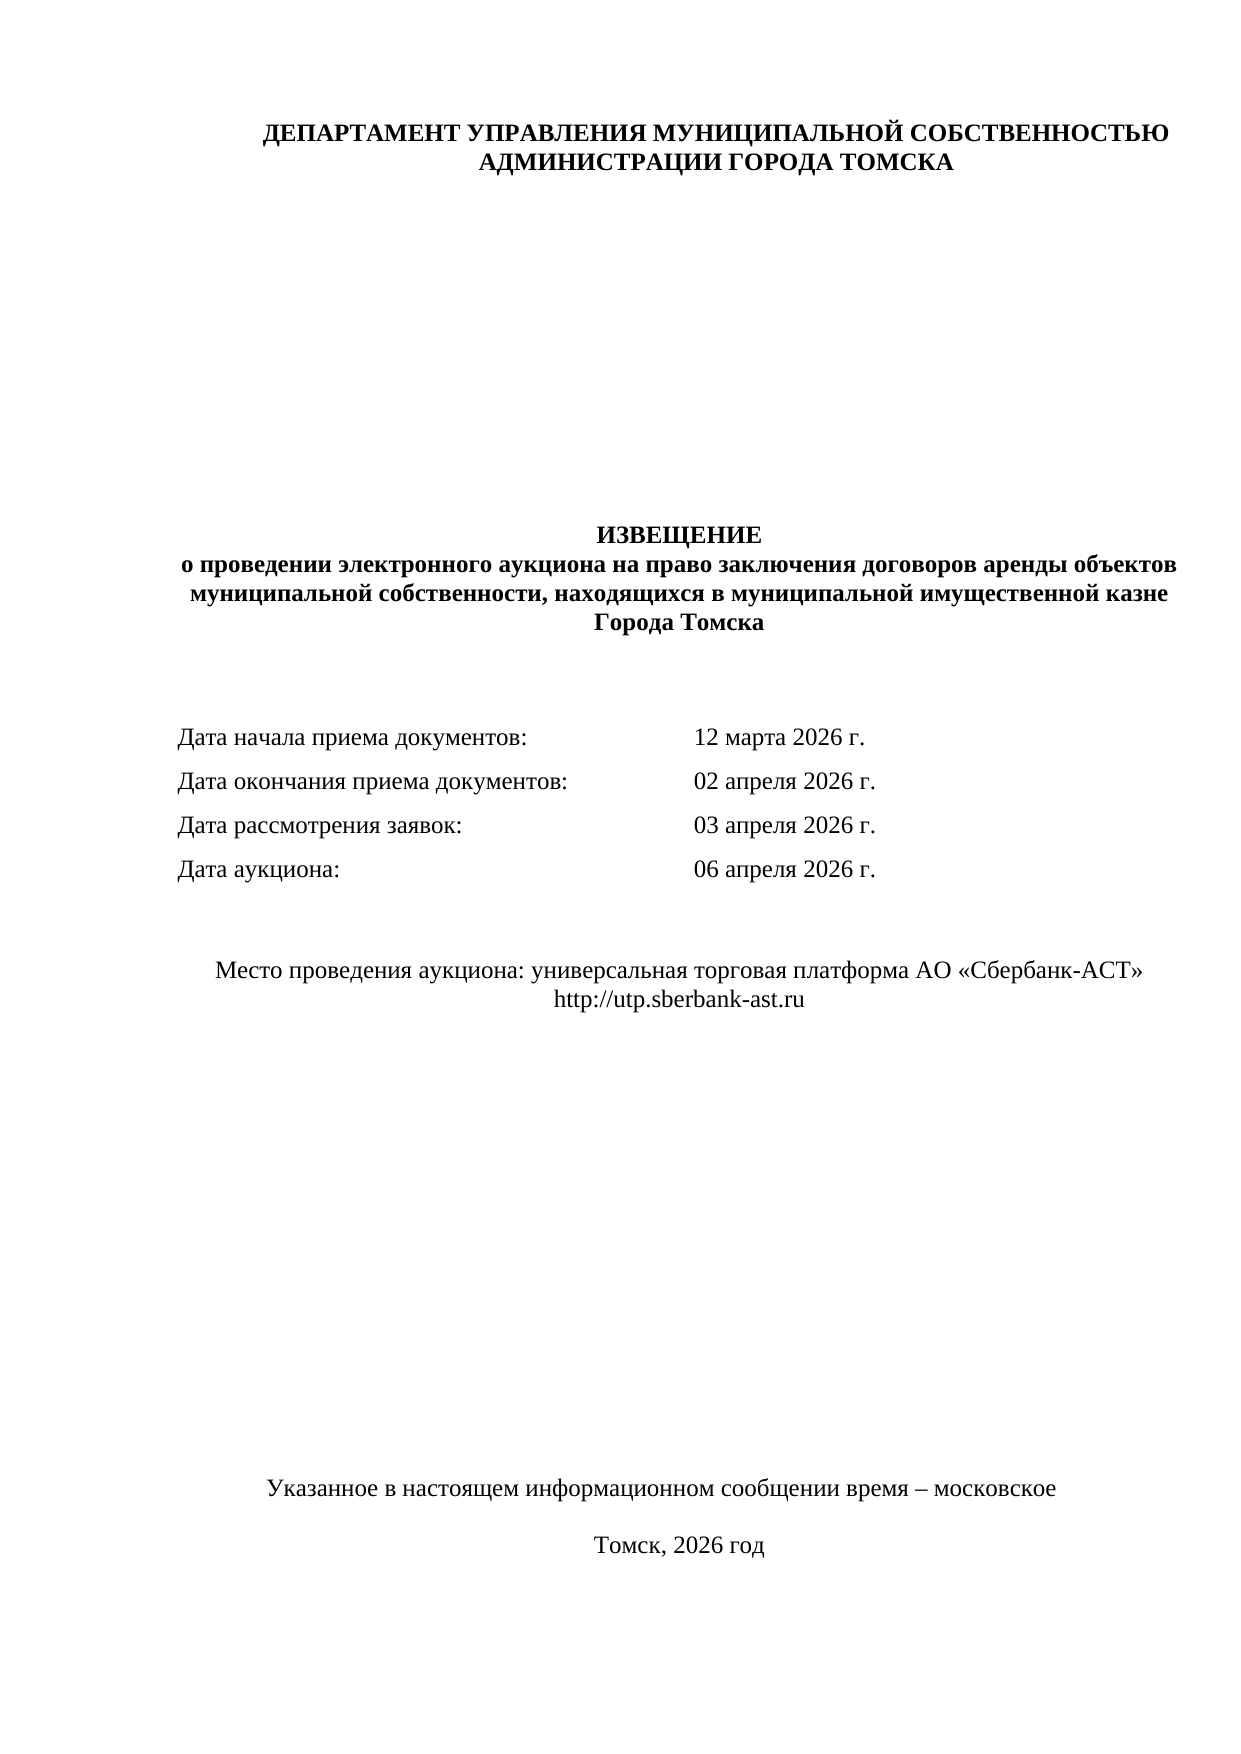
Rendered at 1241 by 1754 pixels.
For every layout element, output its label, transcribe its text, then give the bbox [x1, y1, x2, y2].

text о проведении электронного аукциона на право заключения договоров аренды объектов муниципальной собственности, находящихся в муниципальной имущественной казне Города Томска [177, 549, 1181, 636]
text Дата аукциона: 06 апреля 2026 г. [177, 854, 1175, 883]
text Место проведения аукциона: универсальная торговая платформа АО «Сбербанк-АСТ» http://utp.sberbank-ast.ru [177, 956, 1181, 1013]
text Указанное в настоящем информационном сообщении время – московское [177, 1473, 1181, 1502]
text ИЗВЕЩЕНИЕ [177, 521, 1181, 549]
text Дата рассмотрения заявок: 03 апреля 2026 г. [177, 810, 1175, 839]
text АДМИНИСТРАЦИИ ГОРОДА ТОМСКА [177, 147, 1181, 176]
text Дата окончания приема документов: 02 апреля 2026 г. [177, 766, 1175, 795]
text Дата начала приема документов: 12 марта 2026 г. [177, 722, 1175, 751]
text ДЕПАРТАМЕНТ УПРАВЛЕНИЯ МУНИЦИПАЛЬНОЙ СОБСТВЕННОСТЬЮ [177, 118, 1181, 147]
text Томск, 2026 год [177, 1531, 1181, 1559]
